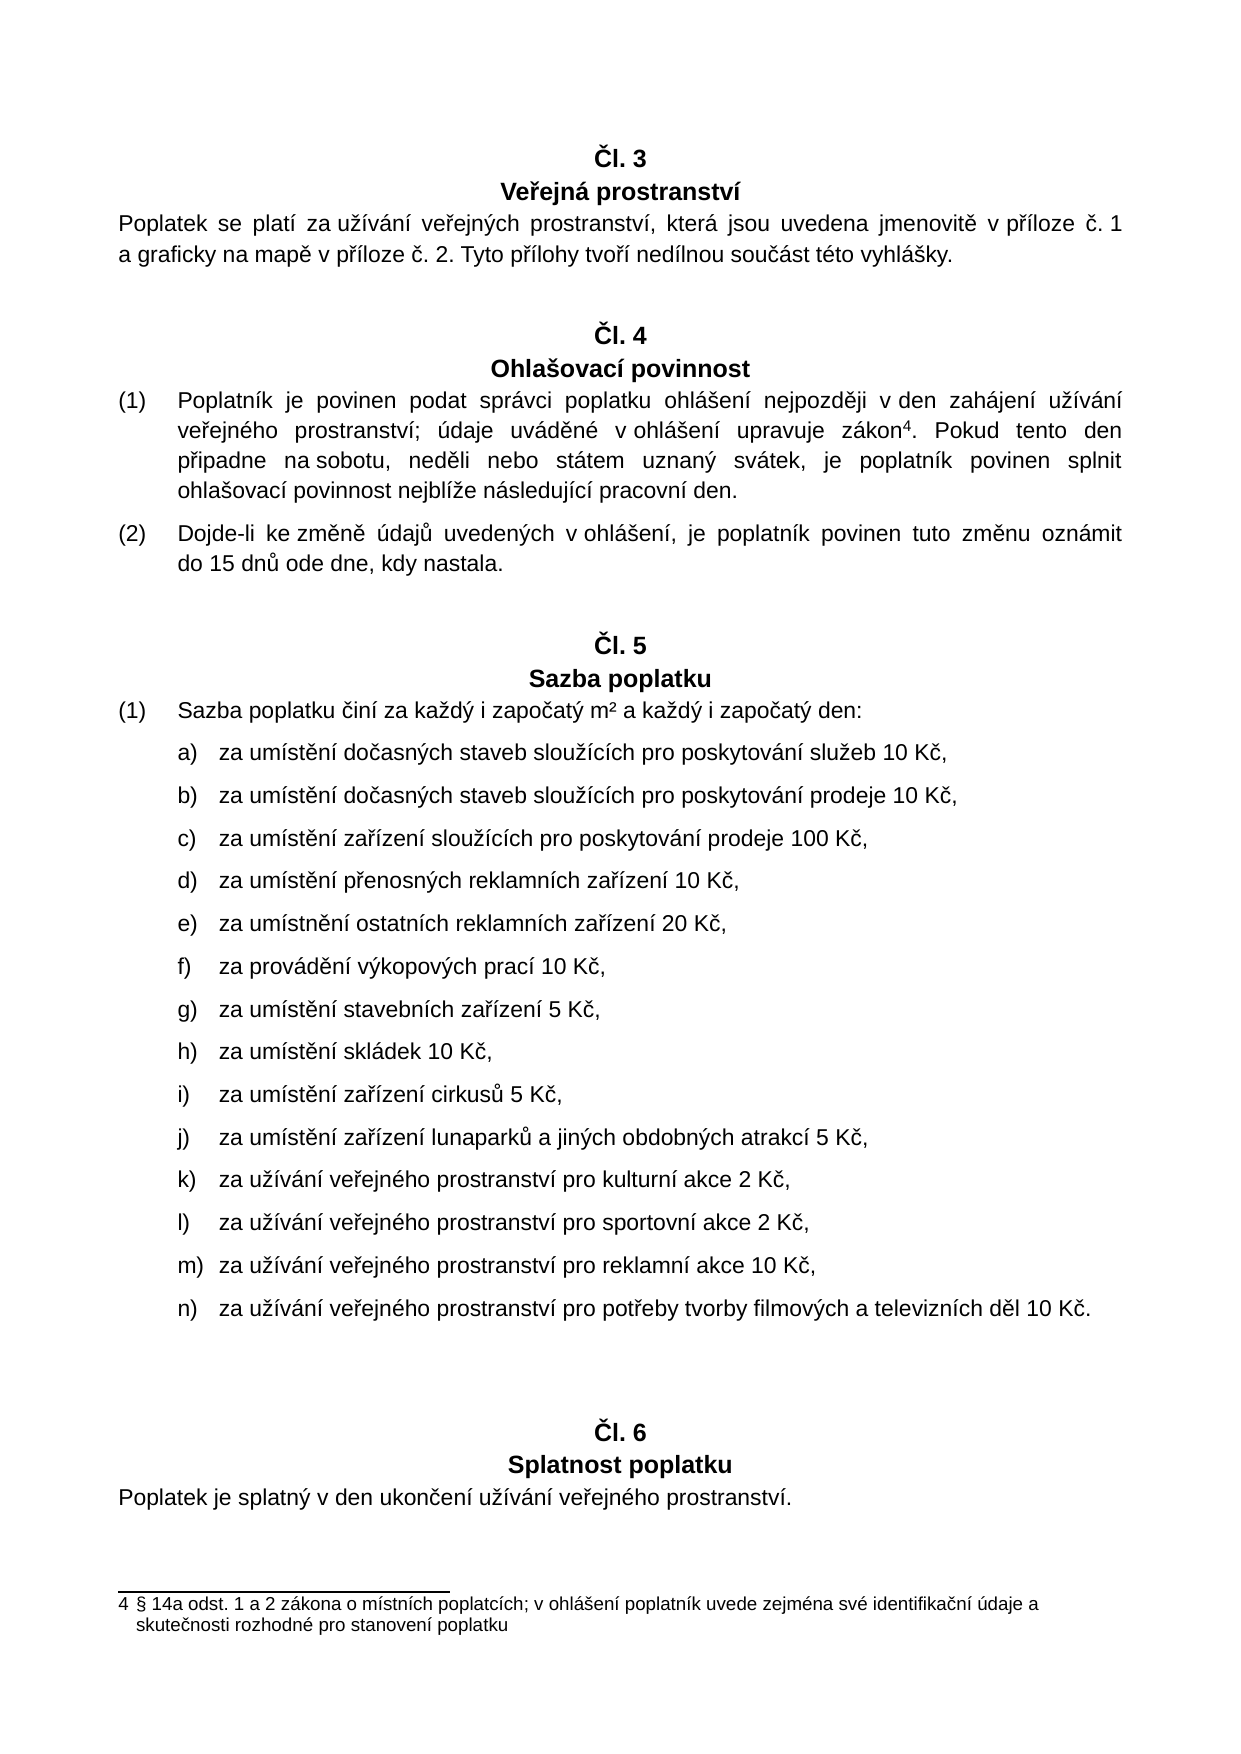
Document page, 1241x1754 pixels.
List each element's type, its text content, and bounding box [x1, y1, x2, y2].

list za umístění skládek 10 Kč, [177, 1038, 1122, 1065]
list za užívání veřejného prostranství pro sportovní akce 2 Kč, [177, 1209, 1122, 1236]
list Sazba poplatku činí za každý i započatý m² a každý i započatý den: [118, 697, 1122, 723]
list za umístění zařízení sloužících pro poskytování prodeje 100 Kč, [177, 825, 1122, 851]
subtitle Čl. 6 Splatnost poplatku [118, 1417, 1122, 1479]
list Dojde-li ke změně údajů uvedených v ohlášení, je poplatník povinen tuto změnu oznámit do 15 dnů ode dne, kdy nastala. [118, 520, 1122, 577]
list za umístění stavebních zařízení 5 Kč, [177, 996, 1122, 1022]
list za umístění dočasných staveb sloužících pro poskytování služeb 10 Kč, [177, 739, 1122, 766]
list za umístění dočasných staveb sloužících pro poskytování prodeje 10 Kč, [177, 782, 1122, 808]
subtitle Čl. 3 Veřejná prostranství [118, 144, 1122, 206]
list § 14a odst. 1 a 2 zákona o místních poplatcích; v ohlášení poplatník uvede zejména své identifikační údaje a skutečnosti rozhodné pro stanovení poplatku [118, 1592, 1122, 1635]
list za umístění přenosných reklamních zařízení 10 Kč, [177, 867, 1122, 894]
list za umístění zařízení lunaparků a jiných obdobných atrakcí 5 Kč, [177, 1124, 1122, 1150]
subtitle Čl. 4 Ohlašovací povinnost [118, 321, 1122, 383]
list za užívání veřejného prostranství pro reklamní akce 10 Kč, [177, 1252, 1122, 1278]
list za provádění výkopových prací 10 Kč, [177, 953, 1122, 979]
text Poplatek je splatný v den ukončení užívání veřejného prostranství. [118, 1483, 1122, 1510]
list za užívání veřejného prostranství pro potřeby tvorby filmových a televizních děl 10 Kč. [177, 1294, 1122, 1321]
list za užívání veřejného prostranství pro kulturní akce 2 Kč, [177, 1166, 1122, 1193]
subtitle Čl. 5 Sazba poplatku [118, 631, 1122, 692]
text Poplatek se platí za užívání veřejných prostranství, která jsou uvedena jmenovitě v příloze č. 1 a graficky na mapě v příloze č. 2. Tyto přílohy tvoří nedílnou součást této vyhlášky. [118, 210, 1122, 267]
list Poplatník je povinen podat správci poplatku ohlášení nejpozději v den zahájení užívání veřejného prostranství; údaje uváděné v ohlášení upravuje zákon. Pokud tento den připadne na sobotu, neděli nebo státem uznaný svátek, je poplatník povinen splnit ohlašovací povinnost nejblíže následující pracovní den. [118, 387, 1122, 504]
list za umístnění ostatních reklamních zařízení 20 Kč, [177, 910, 1122, 937]
list za umístění zařízení cirkusů 5 Kč, [177, 1081, 1122, 1107]
